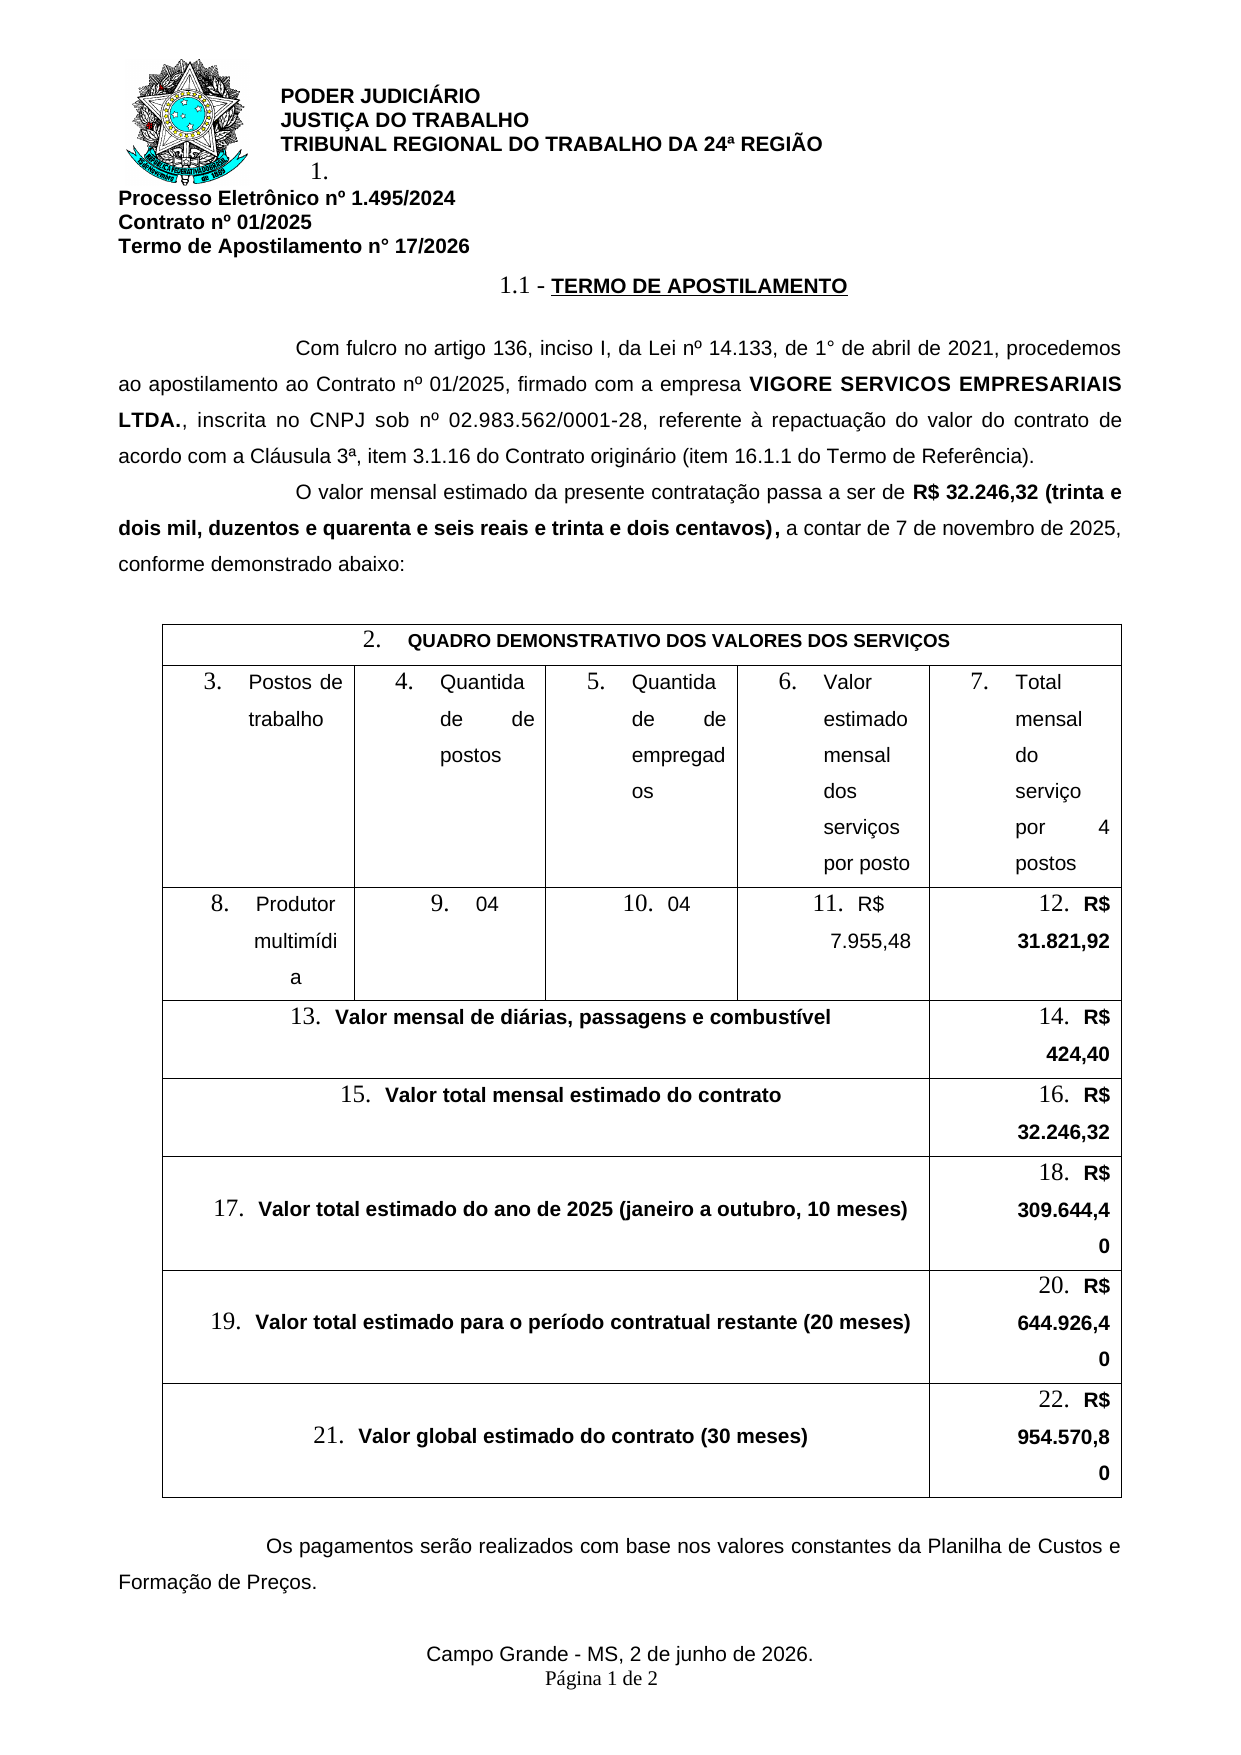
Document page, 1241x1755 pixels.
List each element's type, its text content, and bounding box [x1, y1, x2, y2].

table_cell Valor total estimado do ano de 2025 (janeiro a outubro, 10 meses) [163, 1157, 929, 1269]
table_cell Valor mensal de diárias, passagens e combustível [163, 1001, 929, 1078]
table_cell R$ 7.955,48 [738, 888, 929, 1000]
table_cell Quantidade de postos [355, 666, 545, 887]
table_cell R$ 424,40 [930, 1001, 1121, 1078]
table_cell R$ 644.926,40 [930, 1271, 1121, 1383]
table_cell 04 [546, 888, 737, 1000]
table_cell R$ 32.246,32 [930, 1079, 1121, 1156]
text Os pagamentos serão realizados com base nos valores constantes da Planilha de Custos e Formação de Preços. [118, 1534, 1122, 1594]
table_cell R$ 309.644,40 [930, 1157, 1121, 1269]
table_cell Produtor multimídia [163, 888, 354, 1000]
table_cell R$ 954.570,80 [930, 1384, 1121, 1497]
table_cell Postos de trabalho [163, 666, 354, 887]
table_cell Valor total mensal estimado do contrato [163, 1079, 929, 1156]
table_cell Valor estimado mensal dos serviços por posto [738, 666, 929, 887]
table_cell Quantidade de empregados [546, 666, 737, 887]
table_cell 04 [355, 888, 545, 1000]
table_header QUADRO DEMONSTRATIVO DOS VALORES DOS SERVIÇOS [163, 625, 1121, 665]
table_cell Valor global estimado do contrato (30 meses) [163, 1384, 929, 1497]
table_cell Total mensal do serviço por 4 postos [930, 666, 1121, 887]
text Com fulcro no artigo 136, inciso I, da Lei nº 14.133, de 1° de abril de 2021, procedemos ao apostilamento ao Contrato nº 01/2025, firmado com a empresa VIGORE SERVICOS EMPRESARIAIS LTDA., inscrita no CNPJ sob nº 02.983.562/0001-28, referente à repactuação do valor do contrato de acordo com a Cláusula 3ª, item 3.1.16 do Contrato originário (item 16.1.1 do Termo de Referência). [118, 336, 1122, 468]
table_cell Valor total estimado para o período contratual restante (20 meses) [163, 1271, 929, 1383]
text O valor mensal estimado da presente contratação passa a ser de R$ 32.246,32 (trinta e dois mil, duzentos e quarenta e seis reais e trinta e dois centavos), a contar de 7 de novembro de 2025, conforme demonstrado abaixo: [118, 480, 1122, 576]
text Campo Grande - MS, 2 de junho de 2026. [118, 1642, 1122, 1666]
subtitle TERMO DE APOSTILAMENTO [224, 270, 1122, 299]
table_cell R$ 31.821,92 [930, 888, 1121, 1000]
